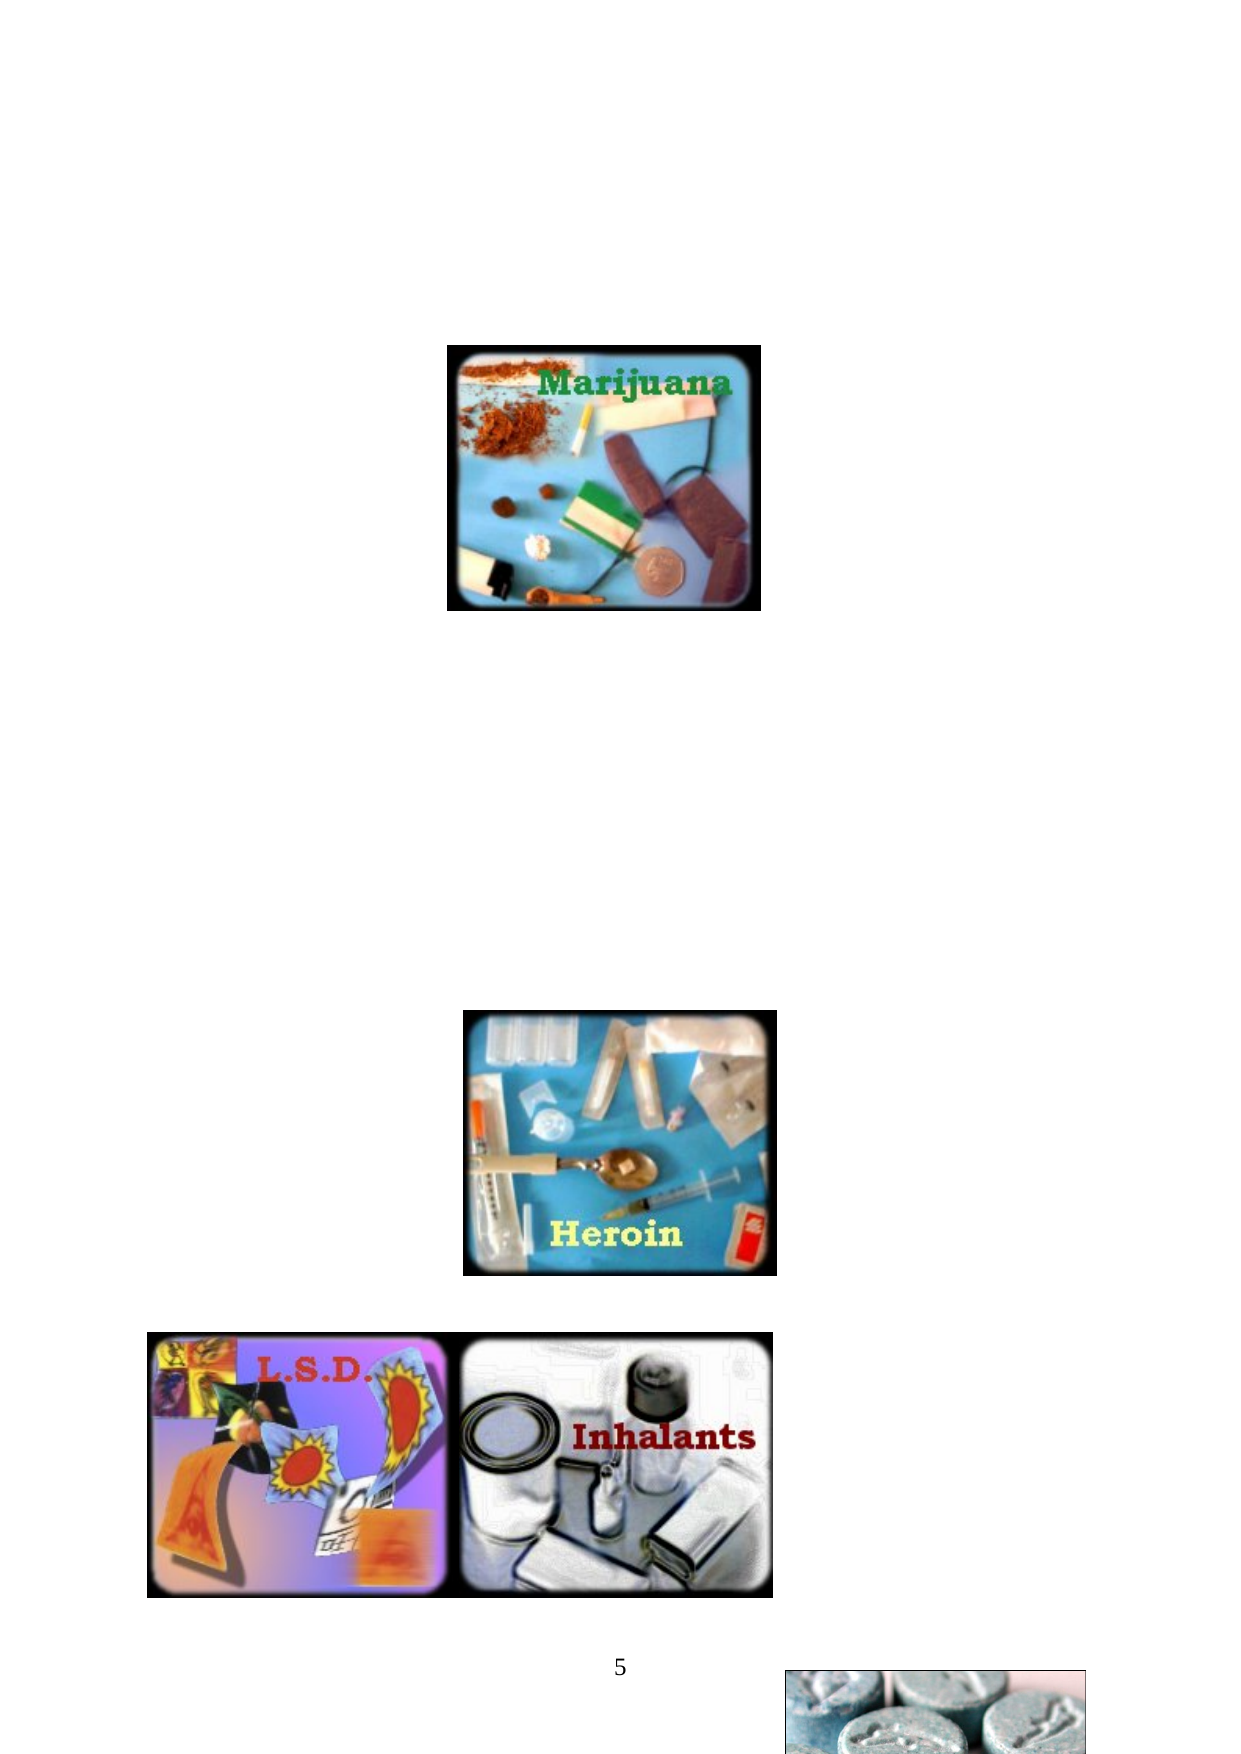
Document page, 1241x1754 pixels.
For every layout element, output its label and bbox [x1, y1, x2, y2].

picture [447, 345, 761, 611]
picture [147, 1332, 773, 1598]
picture [463, 1010, 777, 1276]
picture [785, 1670, 1086, 1754]
